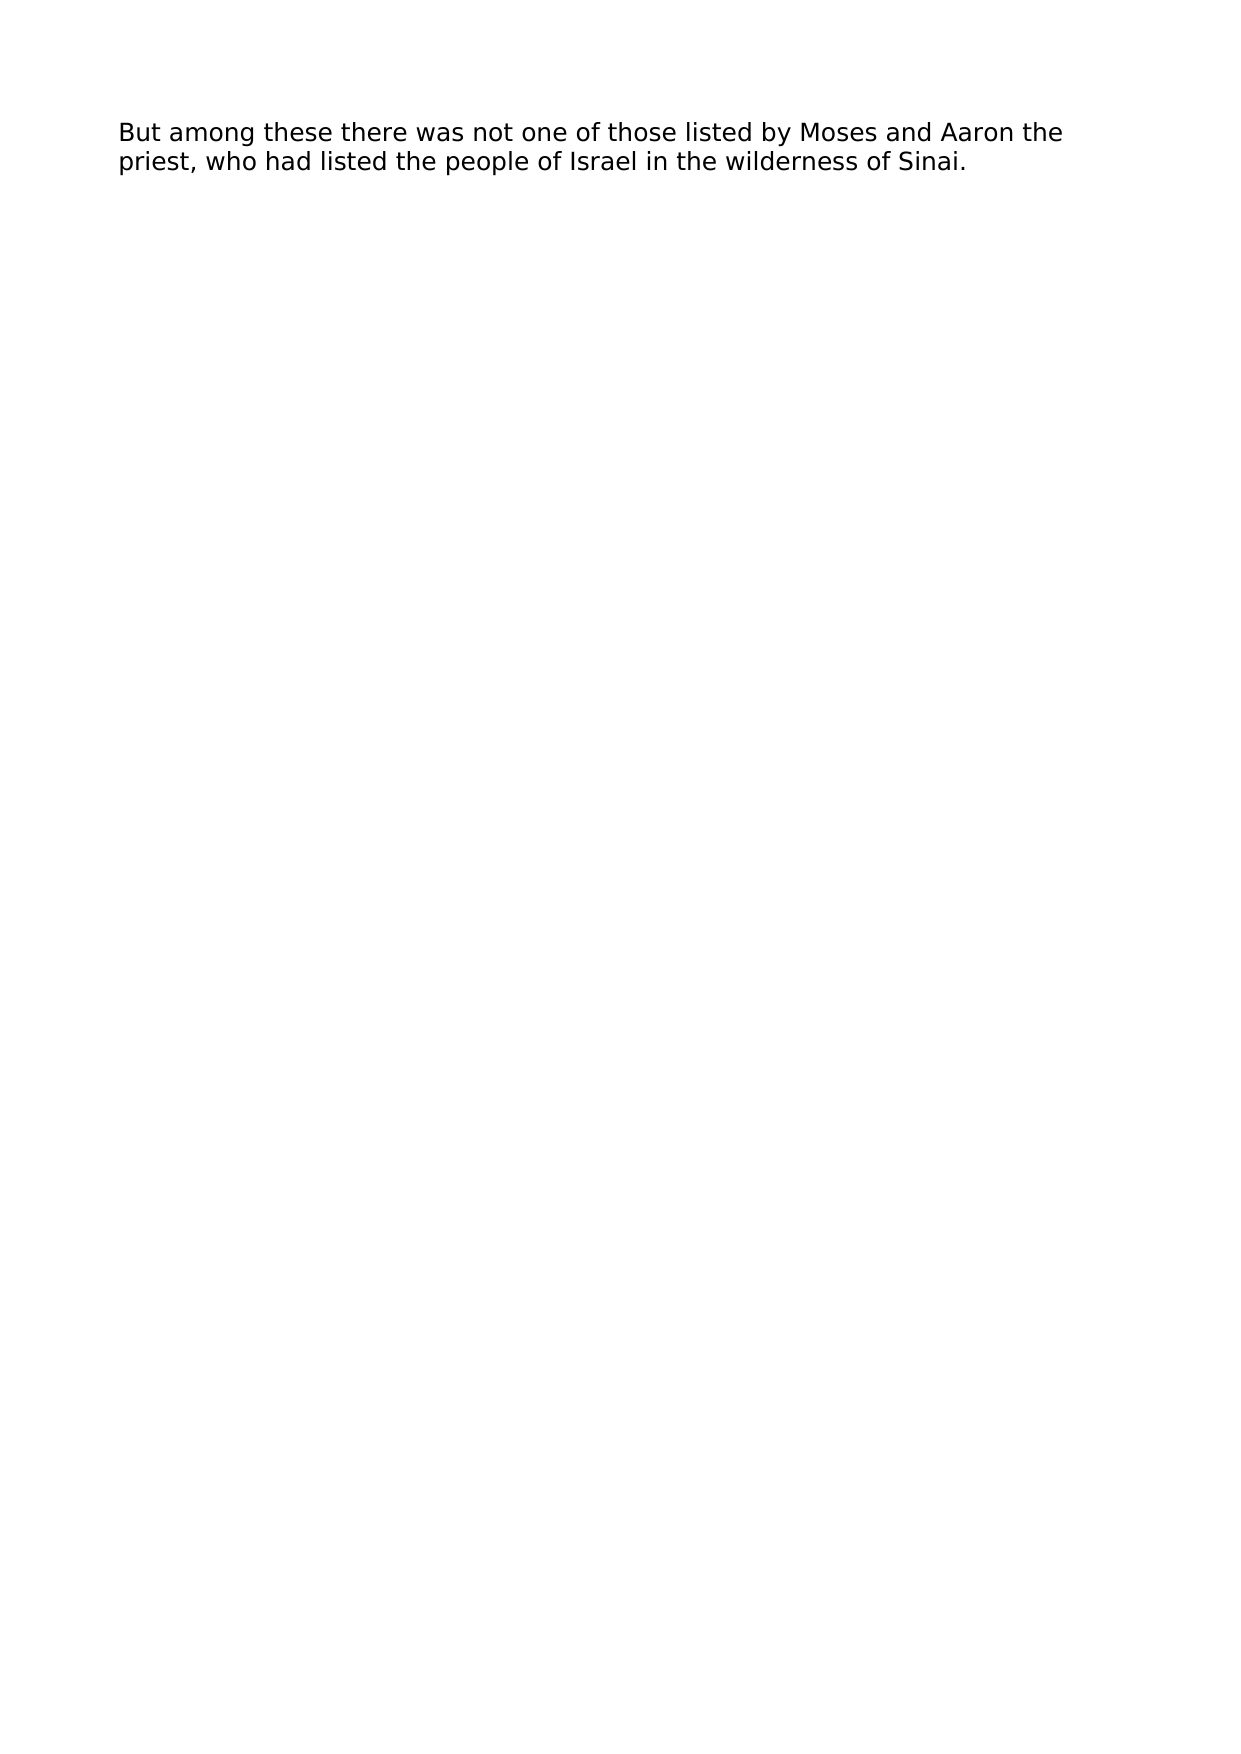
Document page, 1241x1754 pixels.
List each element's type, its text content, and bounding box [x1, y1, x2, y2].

text But among these there was not one of those listed by Moses and Aaron the priest, who had listed the people of Israel in the wilderness of Sinai. [118, 118, 1122, 176]
